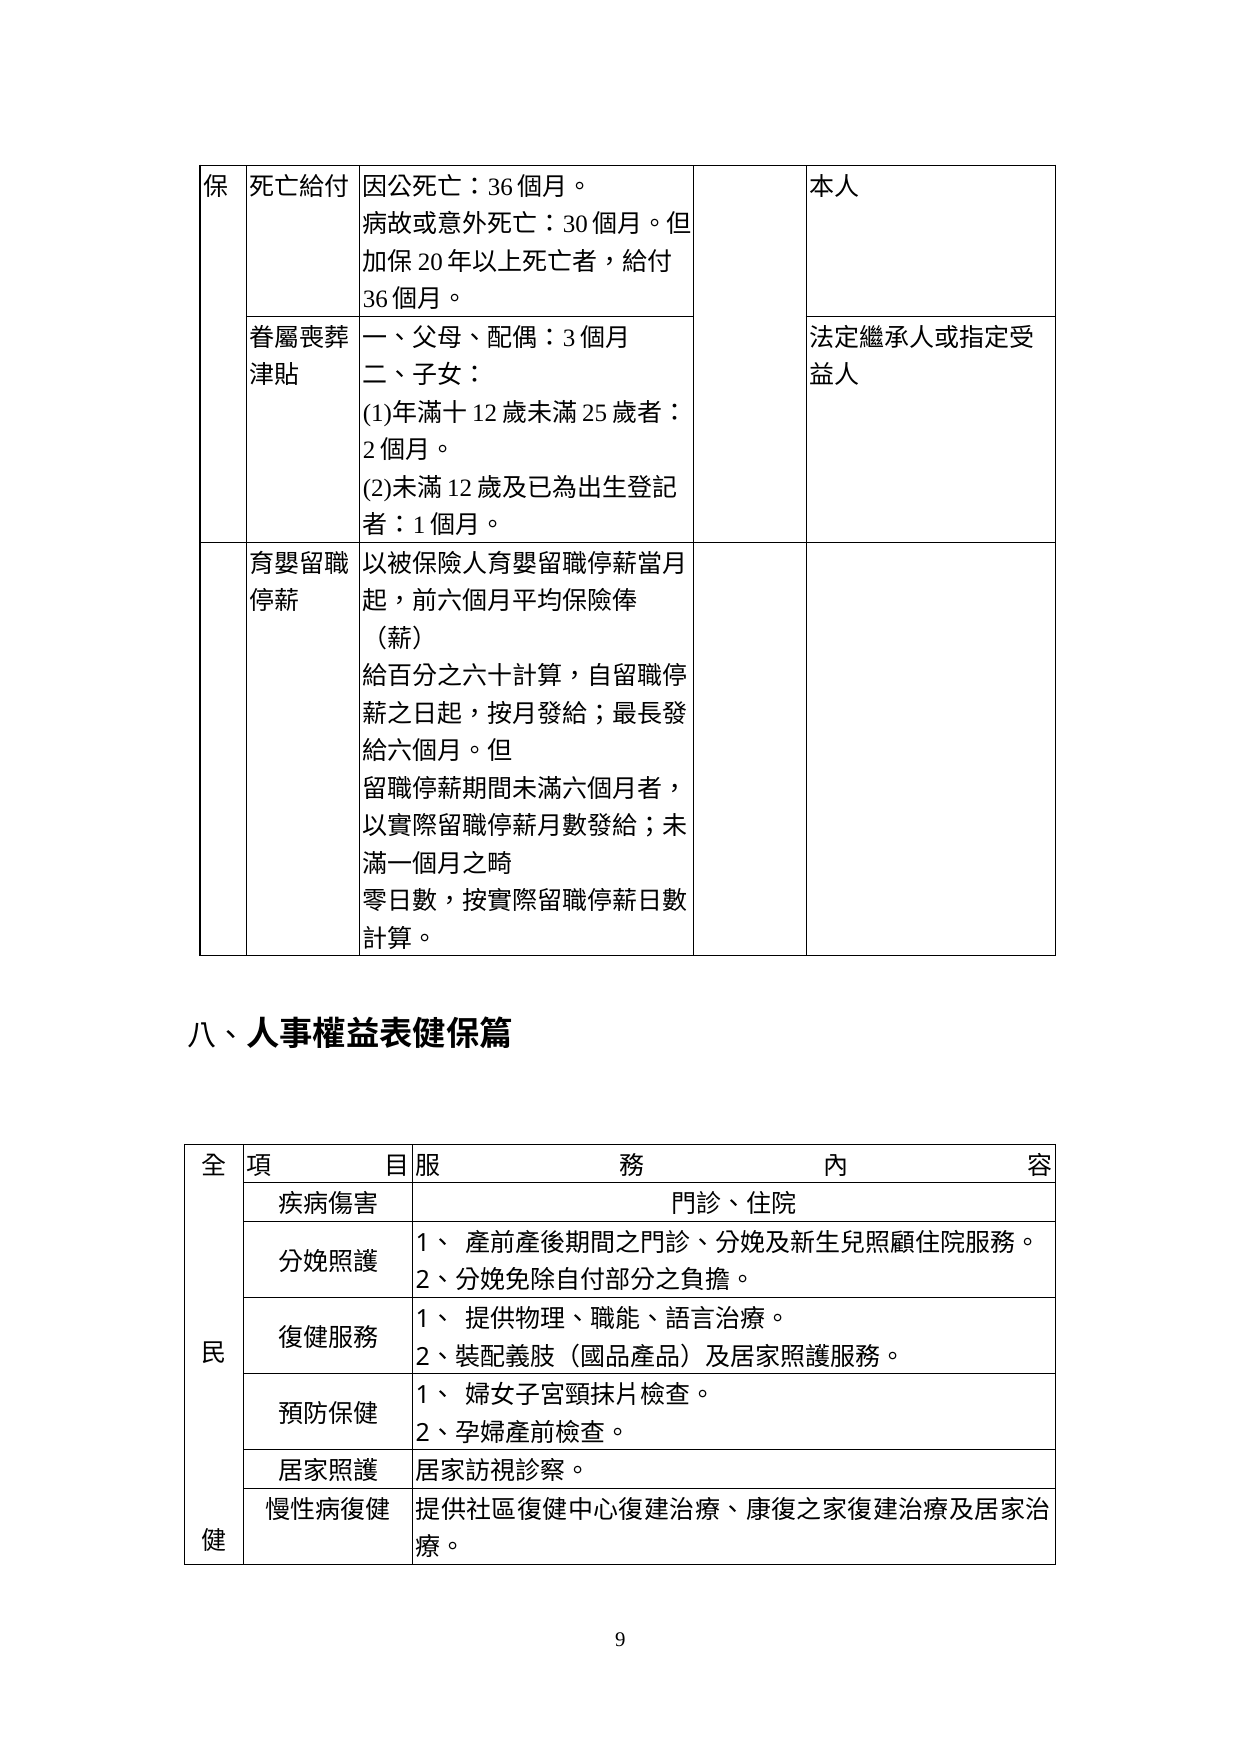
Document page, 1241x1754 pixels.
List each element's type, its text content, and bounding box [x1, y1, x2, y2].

table_cell [694, 166, 806, 542]
table_cell 因公死亡：36個月。 病故或意外死亡：30個月。但加保20年以上死亡者，給付36個月。 [360, 166, 693, 316]
text 八、人事權益表健保篇 [187, 994, 1053, 1069]
table_cell 居家照護 [244, 1450, 412, 1487]
table_cell 慢性病復健 [244, 1489, 412, 1563]
table_cell 死亡給付 [247, 166, 359, 316]
table_cell [201, 543, 246, 955]
table_cell 居家訪視診察。 [413, 1450, 1055, 1487]
table_cell 提供物理、職能、語言治療。 2、裝配義肢（國品產品）及居家照護服務。 [413, 1298, 1055, 1373]
table_cell [694, 543, 806, 955]
table_cell 門診、住院 [413, 1183, 1055, 1221]
table_header 服務內容 [413, 1145, 1055, 1182]
table_cell 法定繼承人或指定受益人 [807, 317, 1055, 542]
table_cell [807, 543, 1055, 955]
table_cell 一、父母、配偶：3個月 二、子女： (1)年滿十12歲未滿25歲者：2個月。 (2)未滿12歲及已為出生登記者：1個月。 [360, 317, 693, 542]
table_cell 產前產後期間之門診、分娩及新生兒照顧住院服務。 2、分娩免除自付部分之負擔。 [413, 1222, 1055, 1297]
table_cell 提供社區復健中心復建治療、康復之家復建治療及居家治療。 [413, 1489, 1055, 1563]
table_cell 本人 [807, 166, 1055, 316]
table_header 項目 [244, 1145, 412, 1182]
table_cell 育嬰留職停薪 [247, 543, 359, 955]
table_cell 分娩照護 [244, 1222, 412, 1297]
table_header 全 民 健 保 [185, 1145, 243, 1563]
table_cell 以被保險人育嬰留職停薪當月起，前六個月平均保險俸（薪） 給百分之六十計算，自留職停薪之日起，按月發給；最長發給六個月。但 留職停薪期間未滿六個月者，以實際留職停薪月數發給；未滿一個月之畸 零日數，按實際留職停薪日數計算。 [360, 543, 693, 955]
table_cell 復健服務 [244, 1298, 412, 1373]
table_cell 疾病傷害 [244, 1183, 412, 1221]
table_cell 眷屬喪葬 津貼 [247, 317, 359, 542]
table_cell 婦女子宮頸抹片檢查。 2、孕婦產前檢查。 [413, 1374, 1055, 1449]
table_cell 預防保健 [244, 1374, 412, 1449]
